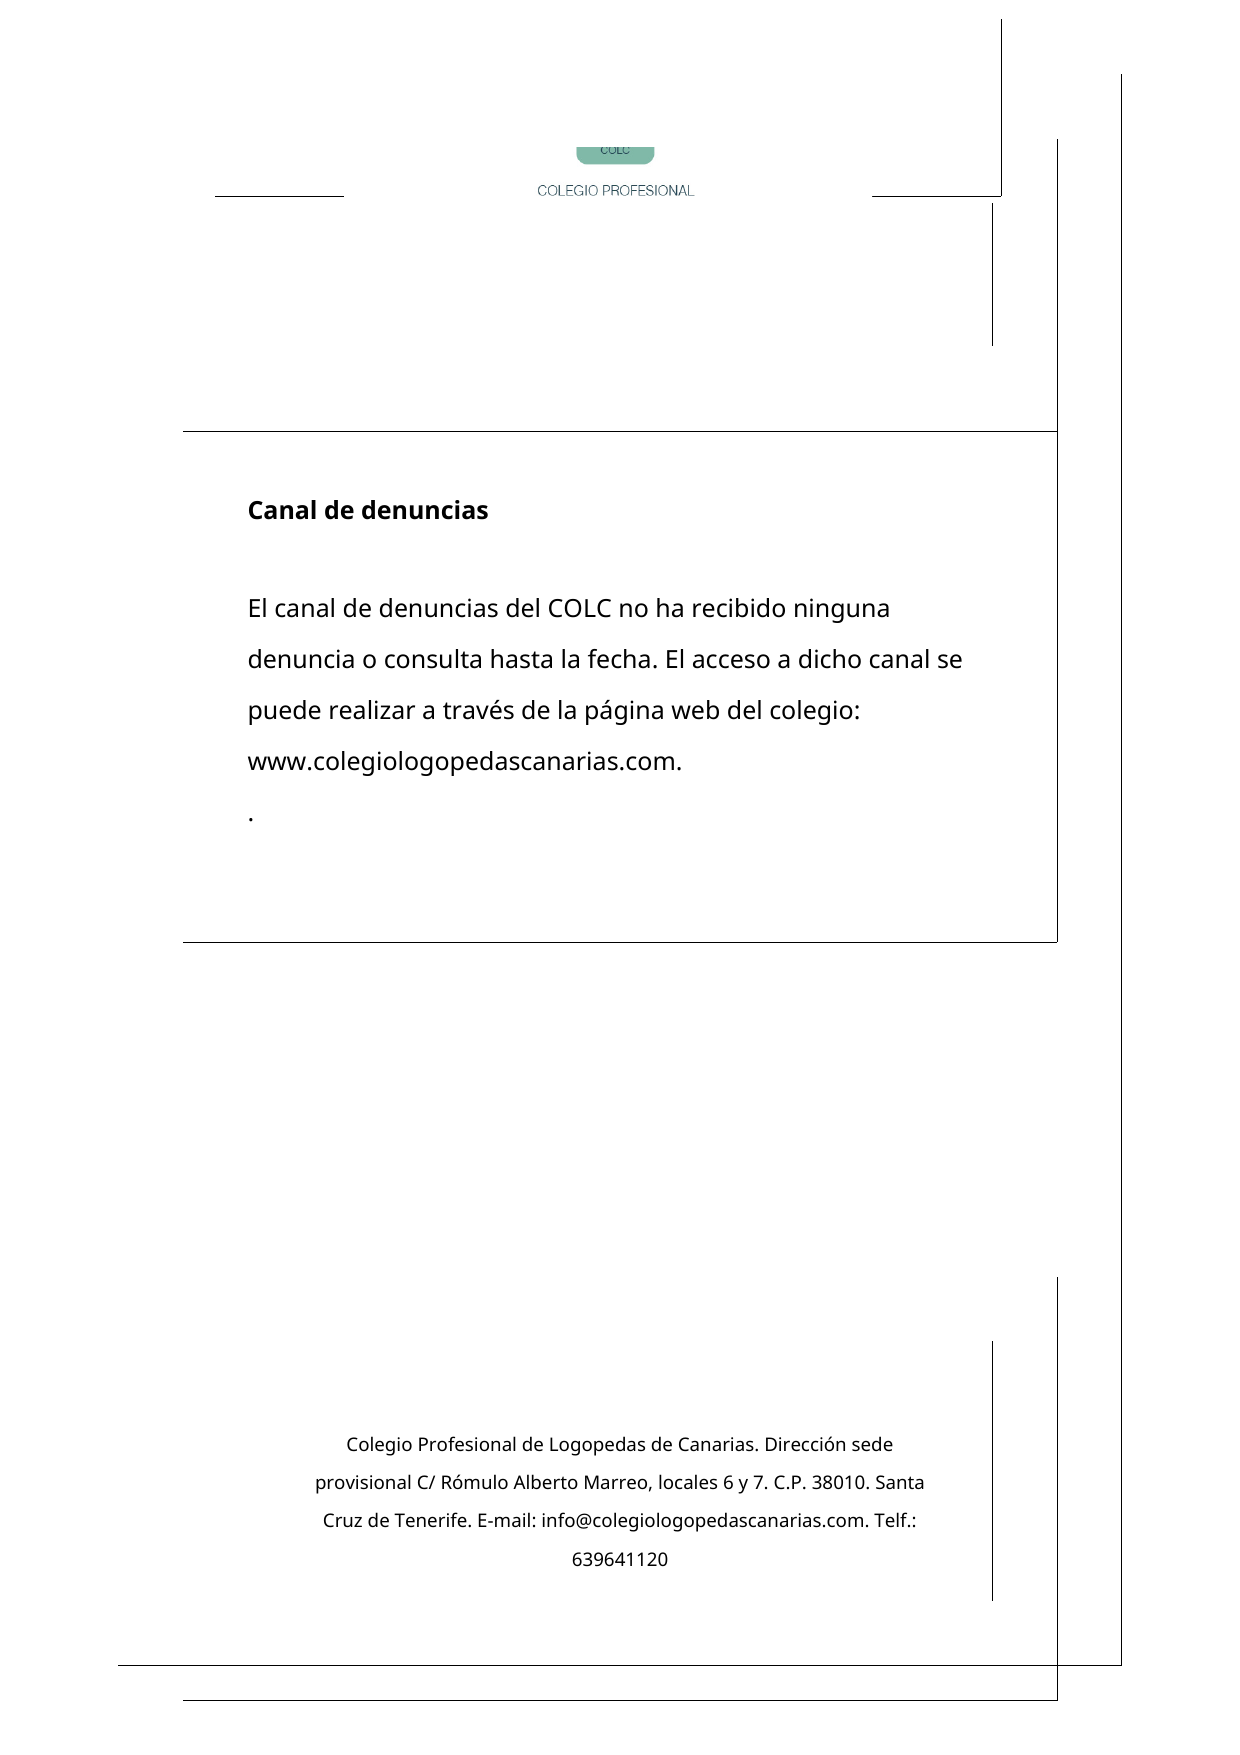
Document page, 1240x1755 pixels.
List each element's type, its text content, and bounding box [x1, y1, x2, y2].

text www.colegiologopedascanarias.com. [183, 679, 1057, 730]
text . [183, 730, 1057, 829]
text Canal de denuncias [183, 428, 1057, 526]
text El canal de denuncias del COLC no ha recibido ninguna denuncia o consulta hasta la fecha. El acceso a dicho canal se puede realizar a través de la página web del colegio: [183, 526, 1057, 679]
